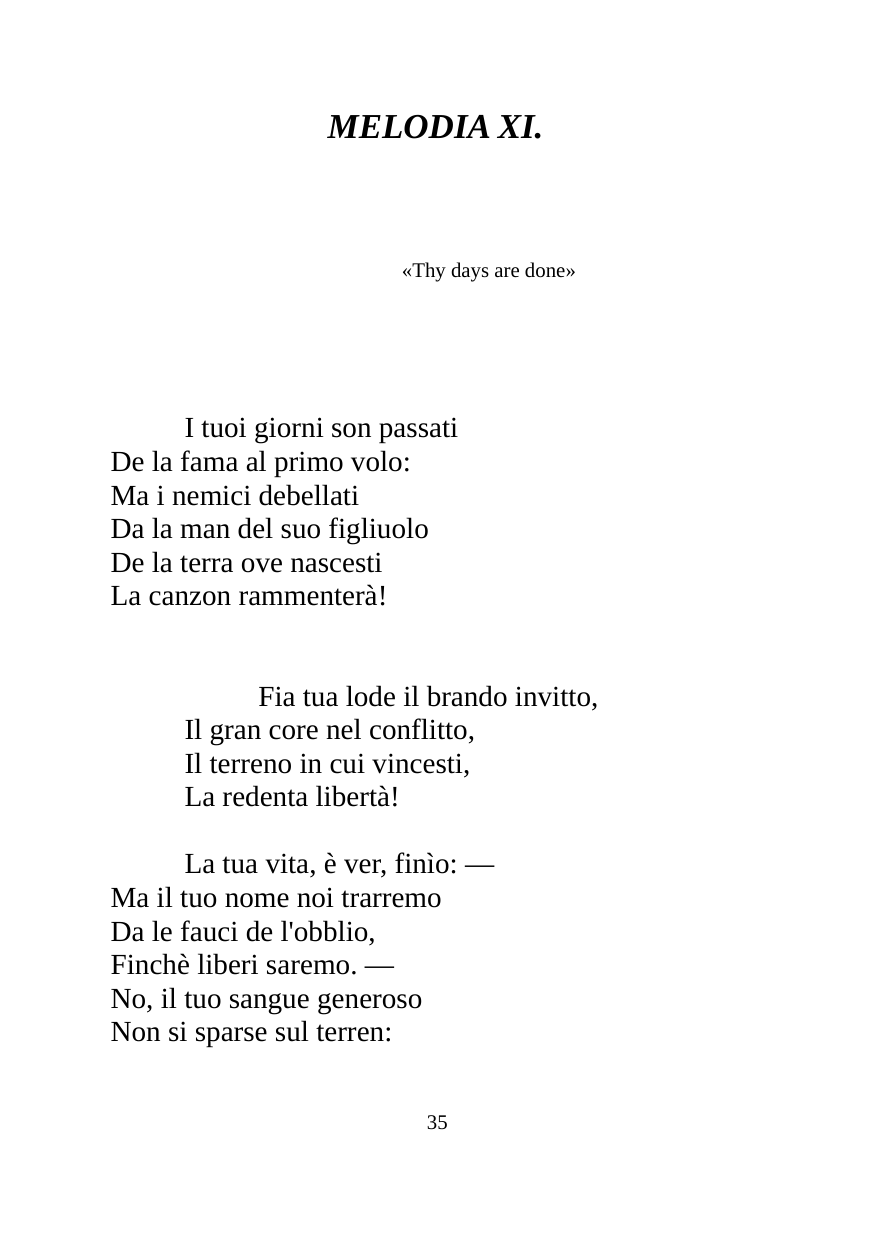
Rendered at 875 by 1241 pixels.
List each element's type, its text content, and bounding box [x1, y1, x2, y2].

text Fia tua lode il brando invitto, [110, 679, 726, 712]
text I tuoi giorni son passati [110, 411, 726, 444]
text Non si sparse sul terren: [110, 1014, 726, 1048]
text Da le fauci de l'obblio, [110, 914, 726, 947]
text La tua vita, è ver, finìo: — [110, 847, 726, 880]
text Ma il tuo nome noi trarremo [110, 880, 726, 914]
text Da la man del suo figliuolo [110, 511, 726, 545]
text La canzon rammenterà! [110, 578, 726, 612]
text Il gran core nel conflitto, [110, 712, 726, 746]
subtitle MELODIA XI. [106, 106, 768, 146]
text De la fama al primo volo: [110, 444, 726, 478]
text «Thy days are done» [106, 251, 743, 284]
text No, il tuo sangue generoso [110, 981, 726, 1014]
text Il terreno in cui vincesti, [110, 746, 726, 779]
text Finchè liberi saremo. — [110, 947, 726, 981]
text La redenta libertà! [110, 779, 726, 813]
text Ma i nemici debellati [110, 478, 726, 511]
text De la terra ove nascesti [110, 545, 726, 578]
